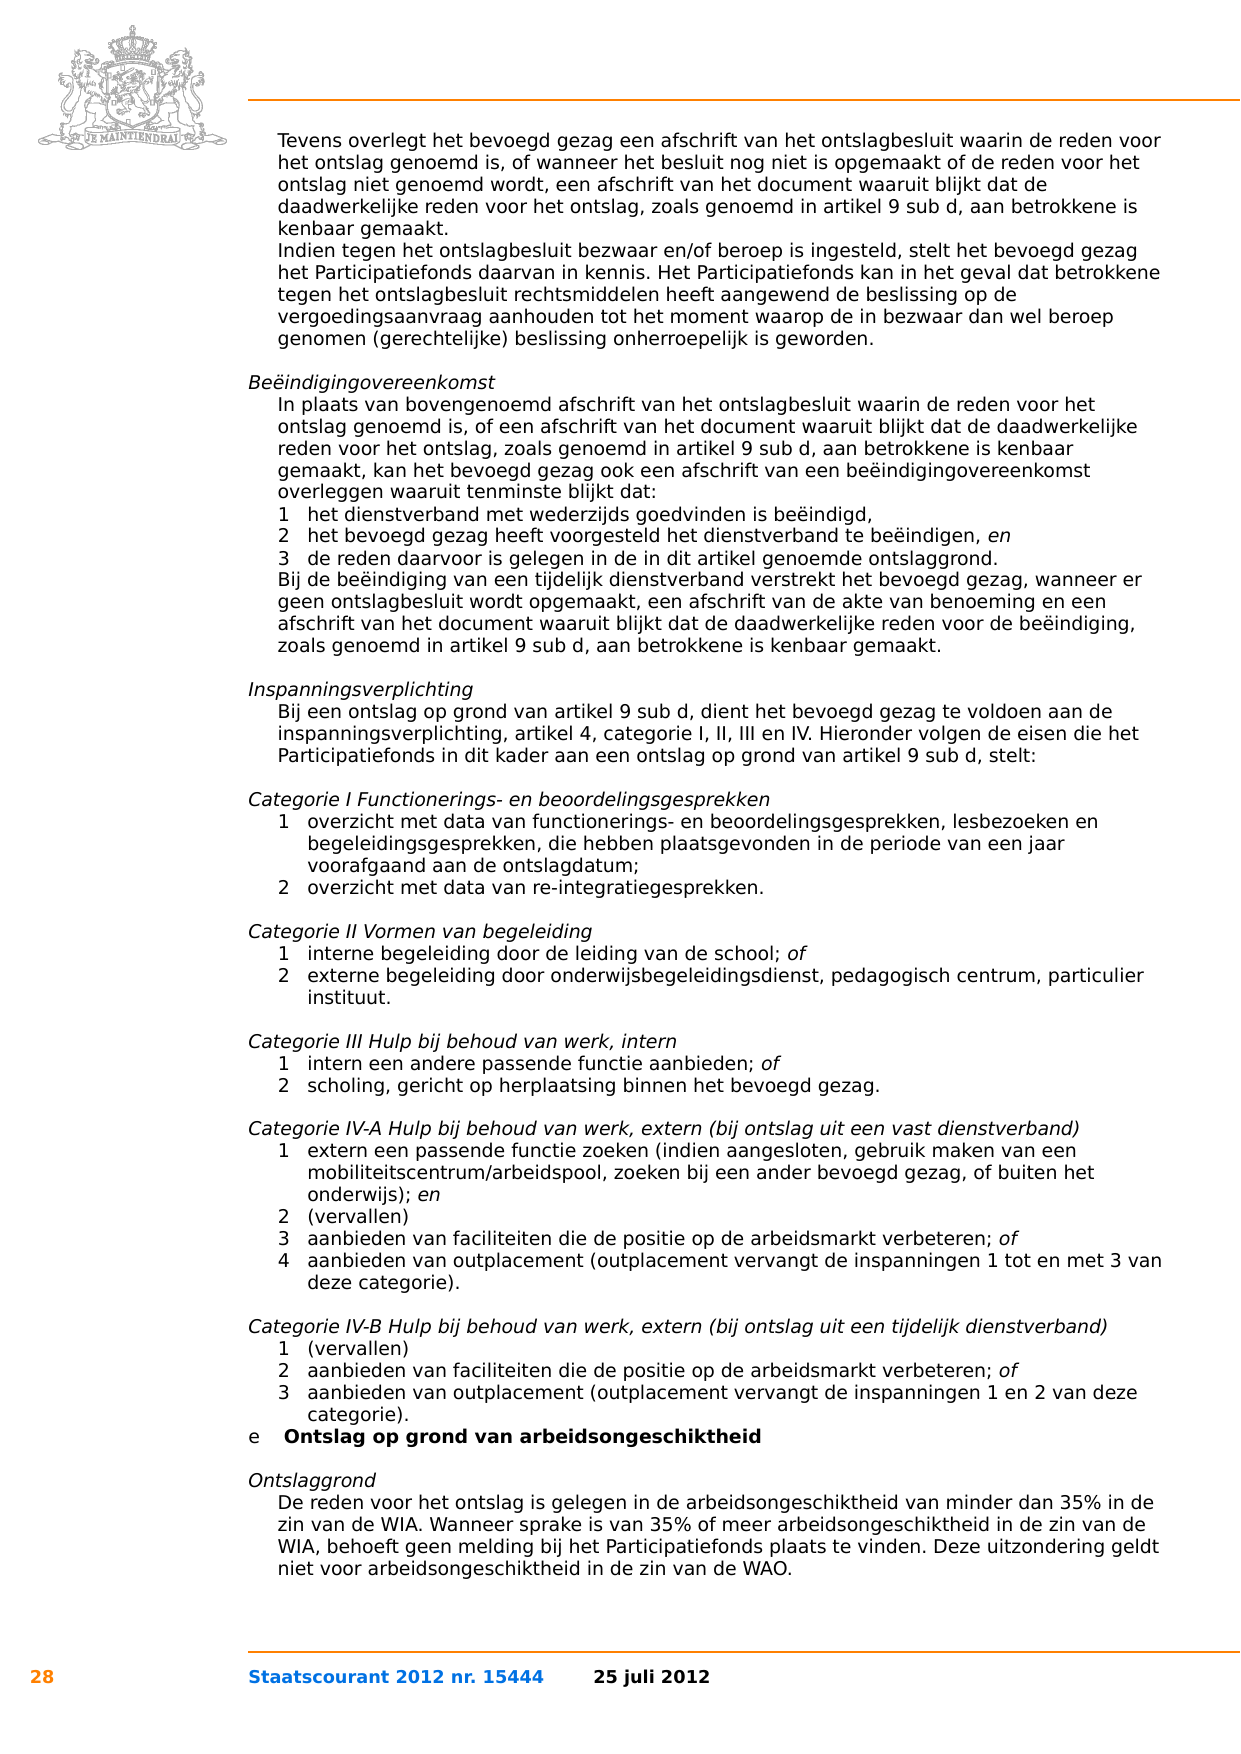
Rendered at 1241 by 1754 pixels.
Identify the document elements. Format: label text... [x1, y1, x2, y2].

text 2 scholing, gericht op herplaatsing binnen het bevoegd gezag. [278, 1074, 1163, 1096]
text Bij een ontslag op grond van artikel 9 sub d, dient het bevoegd gezag te voldoen aan de inspanningsverplichting, artikel 4, categorie I, II, III en IV. Hieronder volgen de eisen die het Participatiefonds in dit kader aan een ontslag op grond van artikel 9 sub d, stelt: [277, 701, 1163, 767]
text 1 het dienstverband met wederzijds goedvinden is beëindigd, [278, 503, 1163, 525]
text 2 overzicht met data van re-integratiegesprekken. [278, 877, 1163, 899]
subtitle Beëindigingovereenkomst [248, 372, 1163, 393]
subtitle Ontslaggrond [248, 1470, 1163, 1492]
text 3 de reden daarvoor is gelegen in de in dit artikel genoemde ontslaggrond. [278, 547, 1163, 569]
subtitle Categorie II Vormen van begeleiding [248, 921, 1163, 943]
subtitle Categorie IV-A Hulp bij behoud van werk, extern (bij ontslag uit een vast dienstverband) [248, 1118, 1163, 1140]
text De reden voor het ontslag is gelegen in de arbeidsongeschiktheid van minder dan 35% in de zin van de WIA. Wanneer sprake is van 35% of meer arbeidsongeschiktheid in de zin van de WIA, behoeft geen melding bij het Participatiefonds plaats te vinden. Deze uitzondering geldt niet voor arbeidsongeschiktheid in de zin van de WAO. [277, 1492, 1163, 1580]
text 1 (vervallen) [278, 1338, 1163, 1360]
text 2 (vervallen) [278, 1206, 1163, 1228]
text 1 overzicht met data van functionerings- en beoordelingsgesprekken, lesbezoeken en begeleidingsgesprekken, die hebben plaatsgevonden in de periode van een jaar voorafgaand aan de ontslagdatum; [278, 811, 1163, 877]
text 4 aanbieden van outplacement (outplacement vervangt de inspanningen 1 tot en met 3 van deze categorie). [278, 1250, 1163, 1294]
text 3 aanbieden van outplacement (outplacement vervangt de inspanningen 1 en 2 van deze categorie). [278, 1382, 1163, 1426]
picture [38, 25, 227, 150]
text 2 aanbieden van faciliteiten die de positie op de arbeidsmarkt verbeteren; of [278, 1360, 1163, 1382]
text Tevens overlegt het bevoegd gezag een afschrift van het ontslagbesluit waarin de reden voor het ontslag genoemd is, of wanneer het besluit nog niet is opgemaakt of de reden voor het ontslag niet genoemd wordt, een afschrift van het document waaruit blijkt dat de daadwerkelijke reden voor het ontslag, zoals genoemd in artikel 9 sub d, aan betrokkene is kenbaar gemaakt. [277, 130, 1163, 240]
subtitle Categorie IV-B Hulp bij behoud van werk, extern (bij ontslag uit een tijdelijk dienstverband) [248, 1316, 1163, 1338]
text 3 aanbieden van faciliteiten die de positie op de arbeidsmarkt verbeteren; of [278, 1228, 1163, 1250]
subtitle Categorie I Functionerings- en beoordelingsgesprekken [248, 789, 1163, 811]
text 1 intern een andere passende functie aanbieden; of [278, 1052, 1163, 1074]
text 2 externe begeleiding door onderwijsbegeleidingsdienst, pedagogisch centrum, particulier instituut. [278, 965, 1163, 1009]
text 2 het bevoegd gezag heeft voorgesteld het dienstverband te beëindigen, en [278, 525, 1163, 547]
subtitle Categorie III Hulp bij behoud van werk, intern [248, 1031, 1163, 1052]
text e Ontslag op grond van arbeidsongeschiktheid [248, 1426, 1163, 1448]
text 1 extern een passende functie zoeken (indien aangesloten, gebruik maken van een mobiliteitscentrum/arbeidspool, zoeken bij een ander bevoegd gezag, of buiten het onderwijs); en [278, 1140, 1163, 1206]
text 1 interne begeleiding door de leiding van de school; of [278, 943, 1163, 965]
text Bij de beëindiging van een tijdelijk dienstverband verstrekt het bevoegd gezag, wanneer er geen ontslagbesluit wordt opgemaakt, een afschrift van de akte van benoeming en een afschrift van het document waaruit blijkt dat de daadwerkelijke reden voor de beëindiging, zoals genoemd in artikel 9 sub d, aan betrokkene is kenbaar gemaakt. [277, 569, 1163, 657]
text In plaats van bovengenoemd afschrift van het ontslagbesluit waarin de reden voor het ontslag genoemd is, of een afschrift van het document waaruit blijkt dat de daadwerkelijke reden voor het ontslag, zoals genoemd in artikel 9 sub d, aan betrokkene is kenbaar gemaakt, kan het bevoegd gezag ook een afschrift van een beëindigingovereenkomst overleggen waaruit tenminste blijkt dat: [277, 393, 1163, 503]
text Indien tegen het ontslagbesluit bezwaar en/of beroep is ingesteld, stelt het bevoegd gezag het Participatiefonds daarvan in kennis. Het Participatiefonds kan in het geval dat betrokkene tegen het ontslagbesluit rechtsmiddelen heeft aangewend de beslissing op de vergoedingsaanvraag aanhouden tot het moment waarop de in bezwaar dan wel beroep genomen (gerechtelijke) beslissing onherroepelijk is geworden. [277, 240, 1163, 350]
subtitle Inspanningsverplichting [248, 679, 1163, 701]
